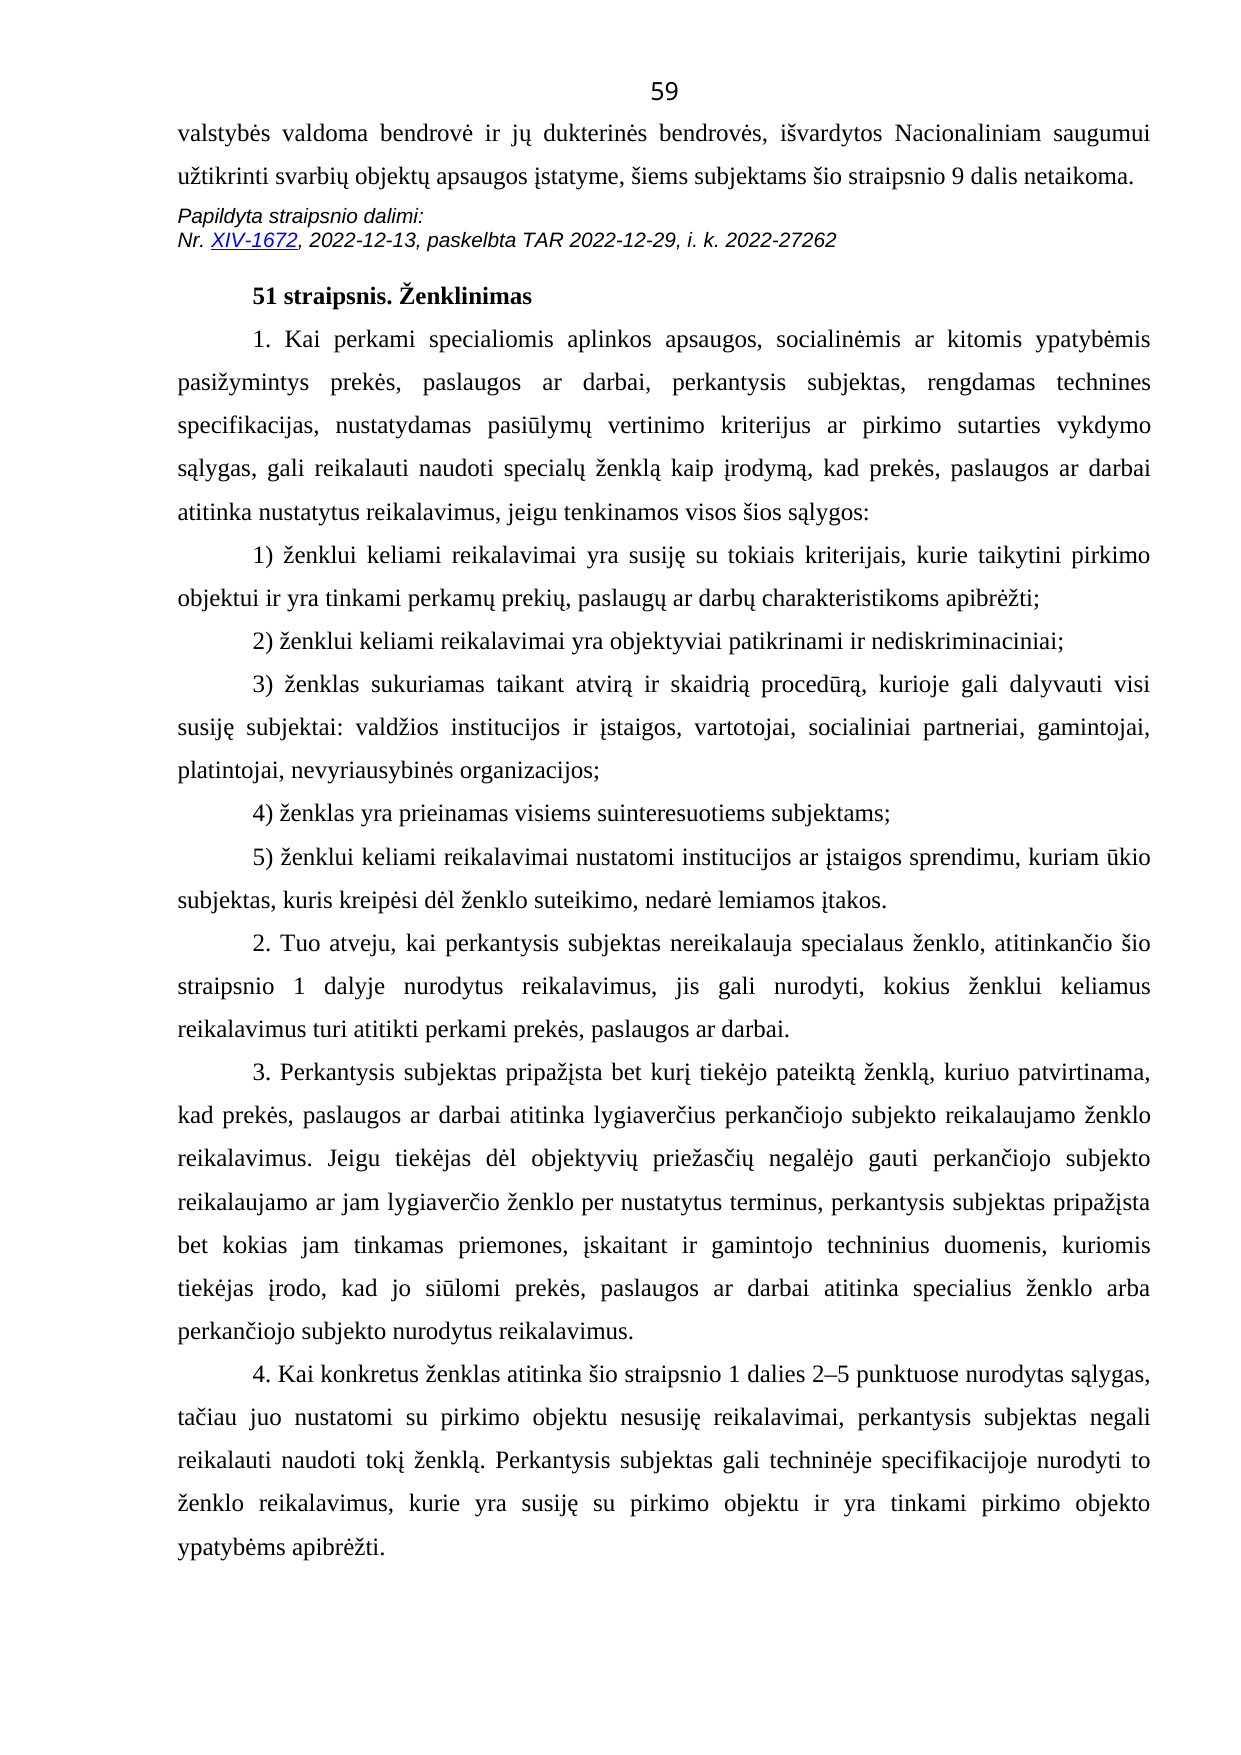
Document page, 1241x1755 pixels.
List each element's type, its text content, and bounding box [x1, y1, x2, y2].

text 2. Tuo atveju, kai perkantysis subjektas nereikalauja specialaus ženklo, atitinkančio šio straipsnio 1 dalyje nurodytus reikalavimus, jis gali nurodyti, kokius ženklui keliamus reikalavimus turi atitikti perkami prekės, paslaugos ar darbai. [177, 928, 1152, 1043]
text 3) ženklas sukuriamas taikant atvirą ir skaidrią procedūrą, kurioje gali dalyvauti visi susiję subjektai: valdžios institucijos ir įstaigos, vartotojai, socialiniai partneriai, gamintojai, platintojai, nevyriausybinės organizacijos; [177, 669, 1152, 784]
text Papildyta straipsnio dalimi: [177, 204, 1152, 228]
text 3. Perkantysis subjektas pripažįsta bet kurį tiekėjo pateiktą ženklą, kuriuo patvirtinama, kad prekės, paslaugos ar darbai atitinka lygiaverčius perkančiojo subjekto reikalaujamo ženklo reikalavimus. Jeigu tiekėjas dėl objektyvių priežasčių negalėjo gauti perkančiojo subjekto reikalaujamo ar jam lygiaverčio ženklo per nustatytus terminus, perkantysis subjektas pripažįsta bet kokias jam tinkamas priemones, įskaitant ir gamintojo techninius duomenis, kuriomis tiekėjas įrodo, kad jo siūlomi prekės, paslaugos ar darbai atitinka specialius ženklo arba perkančiojo subjekto nurodytus reikalavimus. [177, 1057, 1152, 1345]
text Nr. XIV-1672, 2022-12-13, paskelbta TAR 2022-12-29, i. k. 2022-27262 [177, 228, 1152, 252]
text 4) ženklas yra prieinamas visiems suinteresuotiems subjektams; [177, 798, 1152, 827]
text 1) ženklui keliami reikalavimai yra susiję su tokiais kriterijais, kurie taikytini pirkimo objektui ir yra tinkami perkamų prekių, paslaugų ar darbų charakteristikoms apibrėžti; [177, 540, 1152, 612]
text 1. Kai perkami specialiomis aplinkos apsaugos, socialinėmis ar kitomis ypatybėmis pasižymintys prekės, paslaugos ar darbai, perkantysis subjektas, rengdamas technines specifikacijas, nustatydamas pasiūlymų vertinimo kriterijus ar pirkimo sutarties vykdymo sąlygas, gali reikalauti naudoti specialų ženklą kaip įrodymą, kad prekės, paslaugos ar darbai atitinka nustatytus reikalavimus, jeigu tenkinamos visos šios sąlygos: [177, 324, 1152, 525]
text valstybės valdoma bendrovė ir jų dukterinės bendrovės, išvardytos Nacionaliniam saugumui užtikrinti svarbių objektų apsaugos įstatyme, šiems subjektams šio straipsnio 9 dalis netaikoma. [177, 118, 1152, 190]
subtitle 4. Kai konkretus ženklas atitinka šio straipsnio 1 dalies 2–5 punktuose nurodytas sąlygas, tačiau juo nustatomi su pirkimo objektu nesusiję reikalavimai, perkantysis subjektas negali reikalauti naudoti tokį ženklą. Perkantysis subjektas gali techninėje specifikacijoje nurodyti to ženklo reikalavimus, kurie yra susiję su pirkimo objektu ir yra tinkami pirkimo objekto ypatybėms apibrėžti. [177, 1359, 1152, 1560]
text 51 straipsnis. Ženklinimas [177, 281, 1152, 310]
text 5) ženklui keliami reikalavimai nustatomi institucijos ar įstaigos sprendimu, kuriam ūkio subjektas, kuris kreipėsi dėl ženklo suteikimo, nedarė lemiamos įtakos. [177, 842, 1152, 913]
text 2) ženklui keliami reikalavimai yra objektyviai patikrinami ir nediskriminaciniai; [177, 626, 1152, 655]
